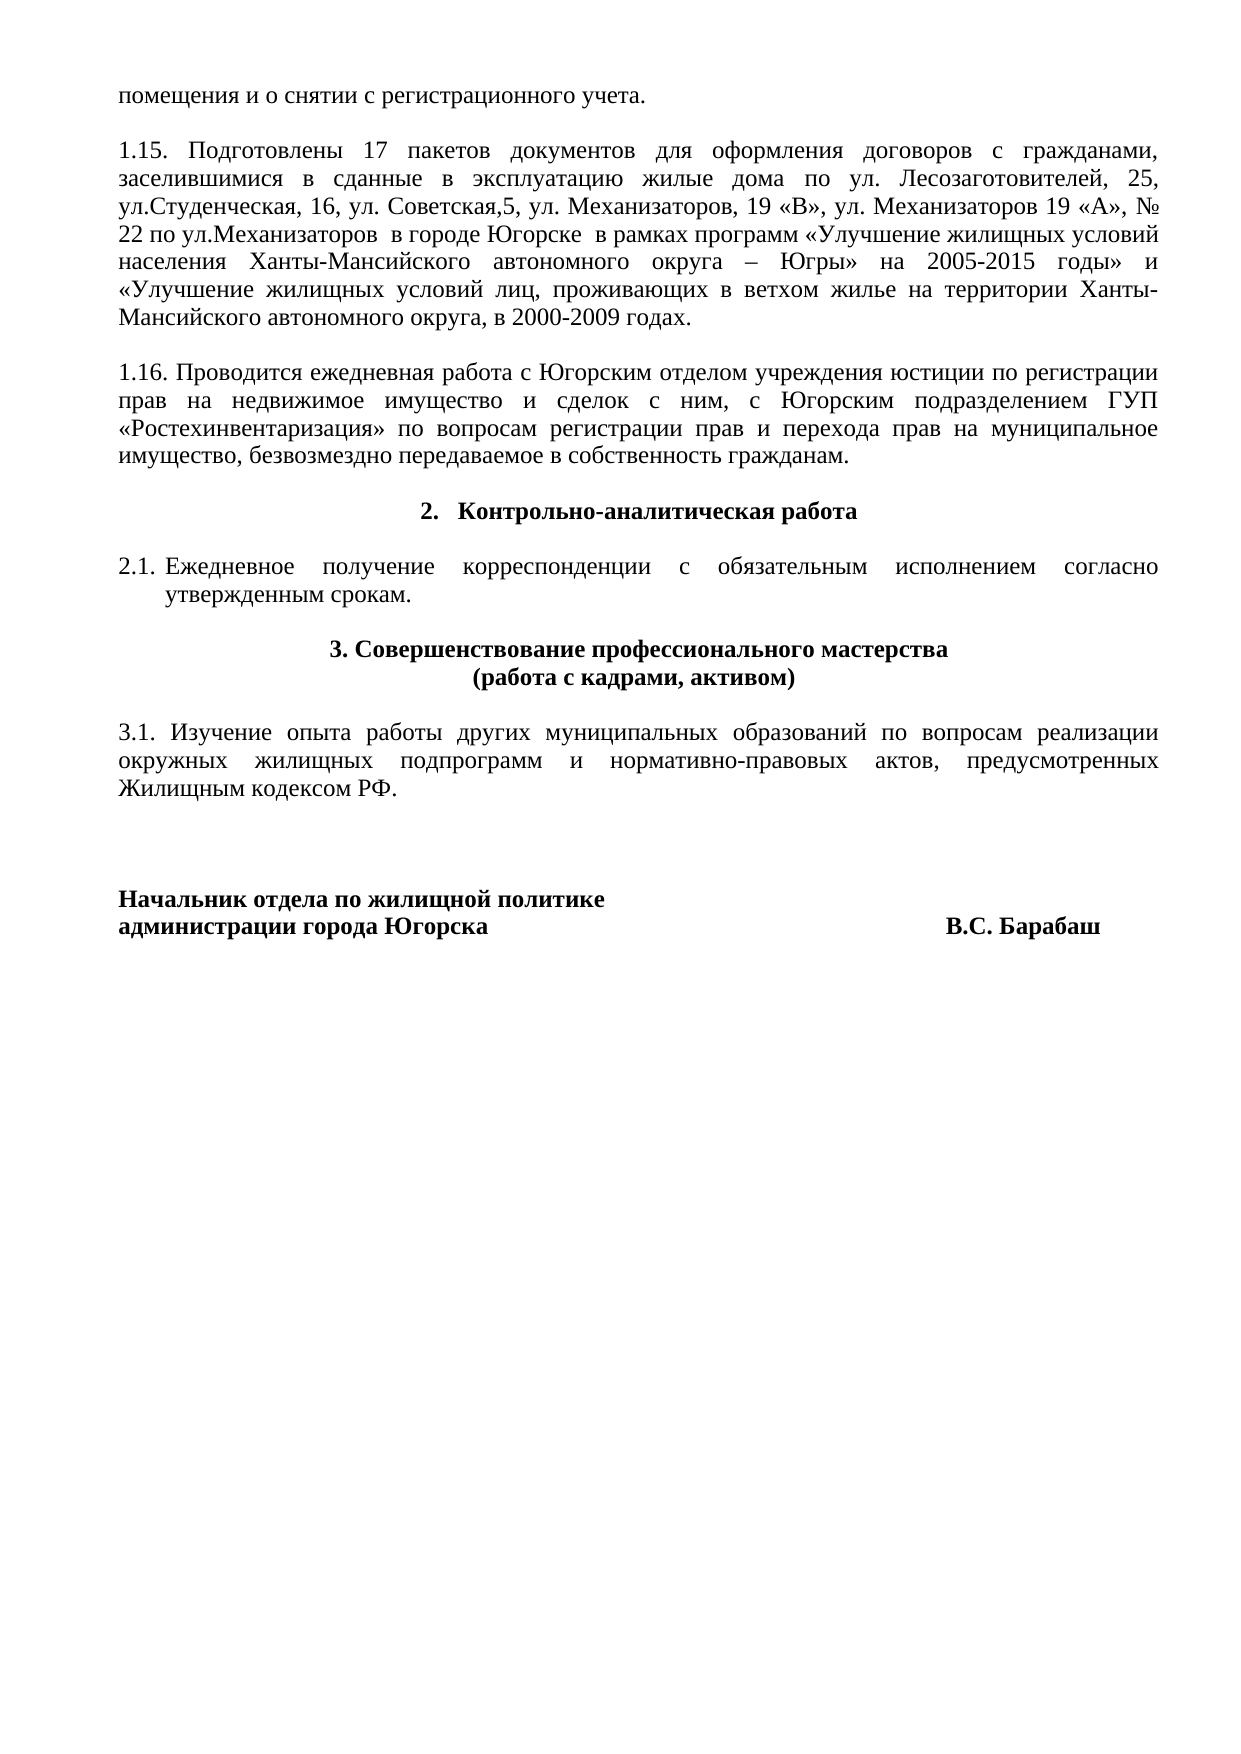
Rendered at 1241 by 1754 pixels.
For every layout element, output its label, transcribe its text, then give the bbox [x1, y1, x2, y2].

text 1.16. Проводится ежедневная работа с Югорским отделом учреждения юстиции по регистрации прав на недвижимое имущество и сделок с ним, с Югорским подразделением ГУП «Ростехинвентаризация» по вопросам регистрации прав и перехода прав на муниципальное имущество, безвозмездно передаваемое в собственность гражданам. [118, 358, 1159, 469]
text 3.1. Изучение опыта работы других муниципальных образований по вопросам реализации окружных жилищных подпрограмм и нормативно-правовых актов, предусмотренных Жилищным кодексом РФ. [118, 718, 1159, 802]
text (работа с кадрами, активом) [118, 663, 1159, 691]
text Начальник отдела по жилищной политике [118, 885, 1159, 912]
text помещения и о снятии с регистрационного учета. [118, 81, 1159, 109]
text администрации города Югорска В.С. Барабаш [118, 912, 1159, 940]
list Ежедневное получение корреспонденции с обязательным исполнением согласно утвержденным срокам. [118, 552, 1159, 608]
text 3. Совершенствование профессионального мастерства [118, 635, 1159, 663]
text 1.15. Подготовлены 17 пакетов документов для оформления договоров с гражданами, заселившимися в сданные в эксплуатацию жилые дома по ул. Лесозаготовителей, 25, ул.Студенческая, 16, ул. Советская,5, ул. Механизаторов, 19 «В», ул. Механизаторов 19 «А», № 22 по ул.Механизаторов в городе Югорске в рамках программ «Улучшение жилищных условий населения Ханты-Мансийского автономного округа – Югры» на 2005-2015 годы» и «Улучшение жилищных условий лиц, проживающих в ветхом жилье на территории Ханты-Мансийского автономного округа, в 2000-2009 годах. [118, 137, 1159, 331]
list Контрольно-аналитическая работа [118, 497, 1159, 524]
